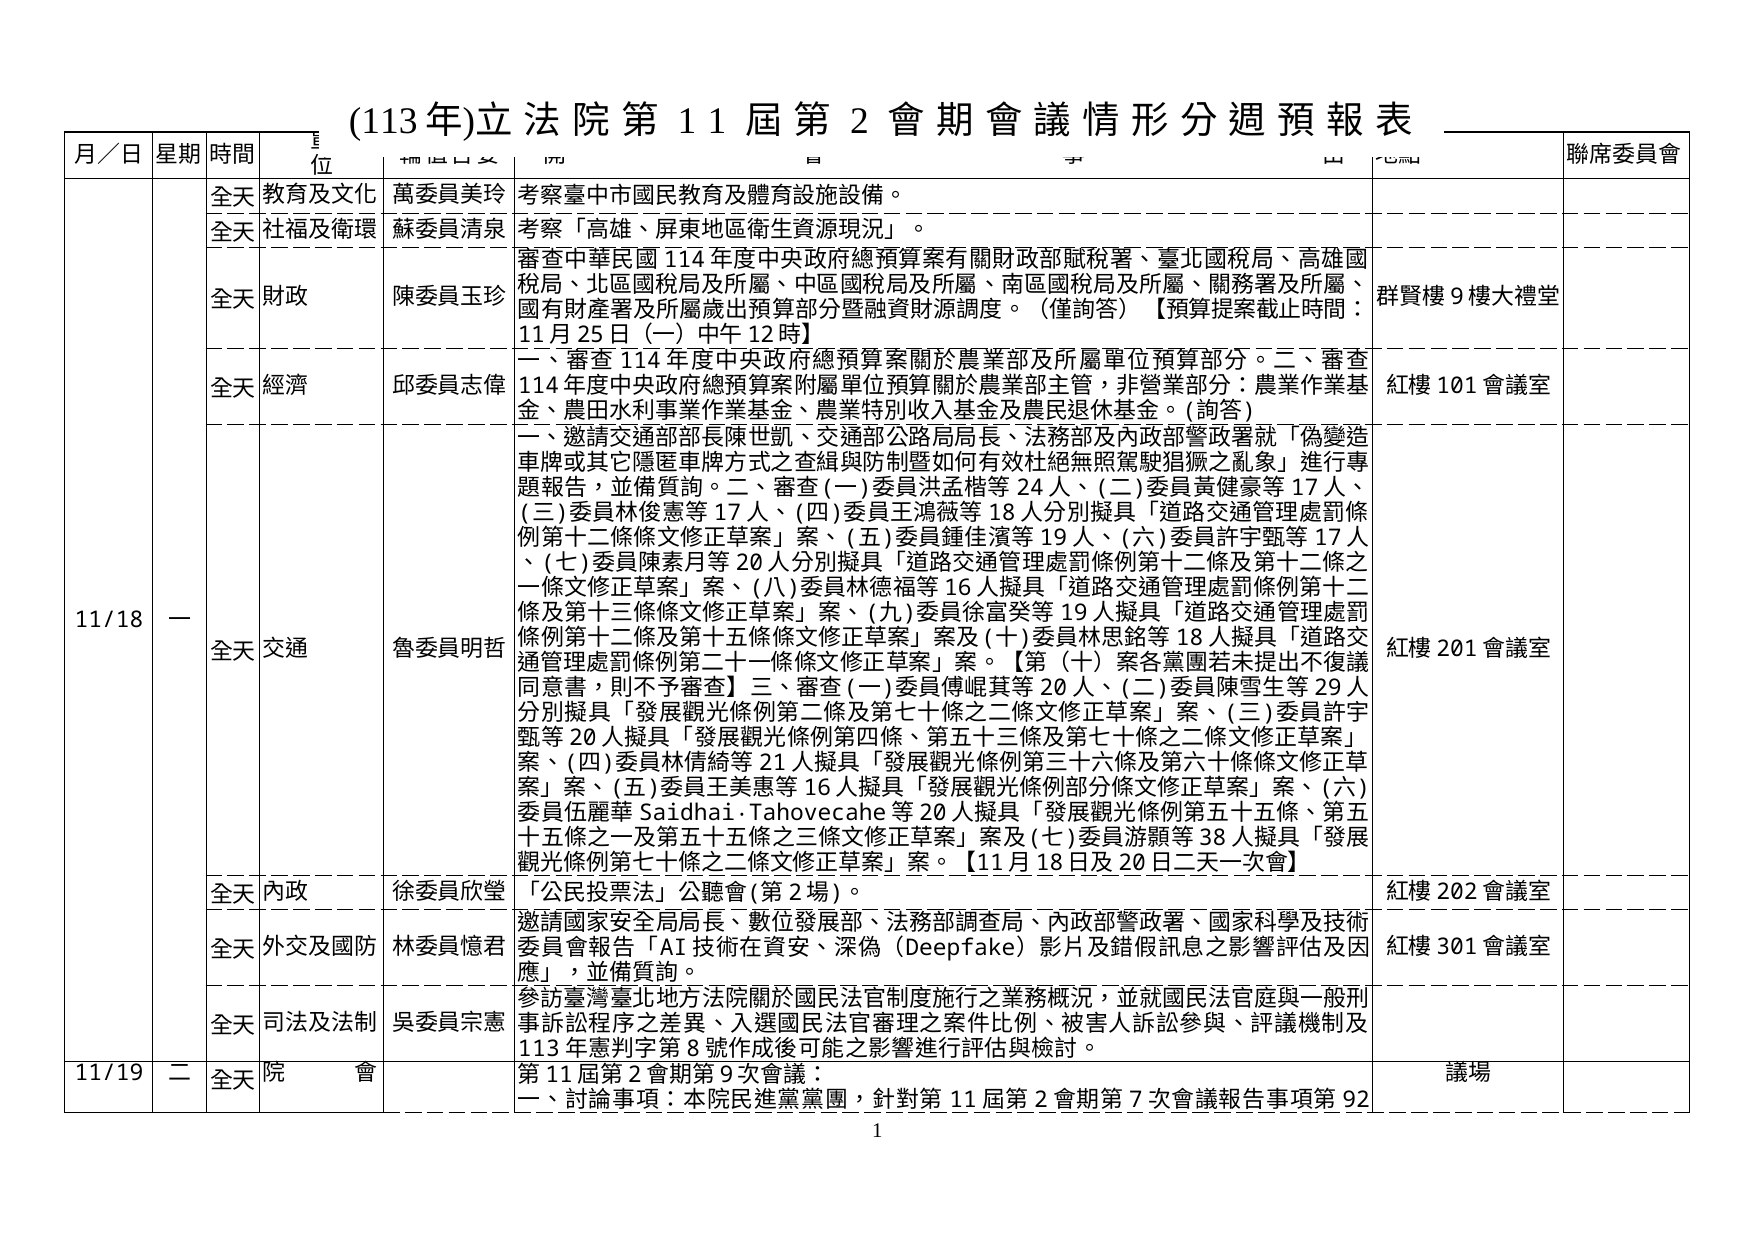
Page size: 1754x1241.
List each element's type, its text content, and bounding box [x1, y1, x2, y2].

table_header 時間 [207, 133, 259, 178]
table_cell 考察臺中市國民教育及體育設施設備。 [515, 179, 1372, 212]
table_cell [1373, 213, 1563, 247]
table_header 星期 [153, 133, 206, 178]
text (113年)立法院第11屆第2會期會議情形分週預報表 [334, 90, 1429, 144]
table_cell 教育及文化 [260, 179, 383, 212]
table_cell 紅樓202會議室 [1373, 875, 1563, 909]
table_cell [1564, 1062, 1689, 1112]
table_cell 紅樓201會議室 [1373, 424, 1563, 875]
table_cell 全天 [207, 985, 259, 1061]
table_cell 邀請國家安全局局長、數位發展部、法務部調查局、內政部警政署、國家科學及技術委員會報告「AI技術在資安、深偽（Deepfake）影片及錯假訊息之影響評估及因應」，並備質詢。 [515, 909, 1372, 985]
table_cell 全天 [207, 909, 259, 985]
table_header 月／日 [65, 133, 152, 178]
table_cell 內政 [260, 875, 383, 909]
table_cell 全天 [207, 179, 259, 212]
table_cell 一、邀請交通部部長陳世凱、交通部公路局局長、法務部及內政部警政署就「偽變造車牌或其它隱匿車牌方式之查緝與防制暨如何有效杜絕無照駕駛猖獗之亂象」進行專題報告，並備質詢。二、審查(一)委員洪孟楷等24人、(二)委員黃健豪等17人、(三)委員林俊憲等17人、(四)委員王鴻薇等18人分別擬具「道路交通管理處罰條例第十二條條文修正草案」案、(五)委員鍾佳濱等19人、(六)委員許宇甄等17人、(七)委員陳素月等20人分別擬具「道路交通管理處罰條例第十二條及第十二條之一條文修正草案」案、(八)委員林德福等16人擬具「道路交通管理處罰條例第十二條及第十三條條文修正草案」案、(九)委員徐富癸等19人擬具「道路交通管理處罰條例第十二條及第十五條條文修正草案」案及(十)委員林思銘等18人擬具「道路交通管理處罰條例第二十一條條文修正草案」案。【第（十）案各黨團若未提出不復議同意書，則不予審查】三、審查(一)委員傅崐萁等20人、(二)委員陳雪生等29人分別擬具「發展觀光條例第二條及第七十條之二條文修正草案」案、(三)委員許宇甄等20人擬具「發展觀光條例第四條、第五十三條及第七十條之二條文修正草案」案、(四)委員林倩綺等21人擬具「發展觀光條例第三十六條及第六十條條文修正草案」案、(五)委員王美惠等16人擬具「發展觀光條例部分條文修正草案」案、(六)委員伍麗華Saidhai‧Tahovecahe等20人擬具「發展觀光條例第五十五條、第五十五條之一及第五十五條之三條文修正草案」案及(七)委員游顥等38人擬具「發展觀光條例第七十條之二條文修正草案」案。【11月18日及20日二天一次會】 [515, 424, 1372, 875]
table_cell [1564, 875, 1689, 909]
table_cell 二 [153, 1062, 206, 1112]
table_cell 參訪臺灣臺北地方法院關於國民法官制度施行之業務概況，並就國民法官庭與一般刑事訴訟程序之差異、入選國民法官審理之案件比例、被害人訴訟參與、評議機制及113年憲判字第8號作成後可能之影響進行評估與檢討。 [515, 985, 1372, 1061]
table_cell 吳委員宗憲 [384, 985, 514, 1061]
table_header 單 位 [260, 133, 383, 178]
table_cell [1564, 348, 1689, 424]
table_cell 第11屆第2會期第9次會議： 一、討論事項：本院民進黨黨團，針對第11屆第2會期第7次會議報告事項第92 [515, 1062, 1372, 1112]
table_cell 考察「高雄、屏東地區衛生資源現況」。 [515, 213, 1372, 247]
table_cell [1564, 909, 1689, 985]
table_header 聯席委員會 [1564, 133, 1689, 178]
table_cell 徐委員欣瑩 [384, 875, 514, 909]
table_cell 外交及國防 [260, 909, 383, 985]
table_cell 司法及法制 [260, 985, 383, 1061]
table_cell 11/19 [65, 1062, 152, 1112]
table_header [515, 157, 1372, 178]
table_cell 群賢樓9樓大禮堂 [1373, 247, 1563, 348]
table_cell [1564, 179, 1689, 212]
table_cell 財政 [260, 247, 383, 348]
table_cell 一 [153, 179, 206, 1061]
table_cell 經濟 [260, 348, 383, 424]
table_cell [1373, 179, 1563, 212]
table_cell 審查中華民國114年度中央政府總預算案有關財政部賦稅署、臺北國稅局、高雄國稅局、北區國稅局及所屬、中區國稅局及所屬、南區國稅局及所屬、關務署及所屬、國有財產署及所屬歲出預算部分暨融資財源調度。（僅詢答）【預算提案截止時間：11月25日（一）中午12時】 [515, 247, 1372, 348]
table_cell 蘇委員清泉 [384, 213, 514, 247]
table_cell 一、審查114年度中央政府總預算案關於農業部及所屬單位預算部分。二、審查114年度中央政府總預算案附屬單位預算關於農業部主管，非營業部分：農業作業基金、農田水利事業作業基金、農業特別收入基金及農民退休基金。(詢答) [515, 348, 1372, 424]
table_cell 邱委員志偉 [384, 348, 514, 424]
table_cell 魯委員明哲 [384, 424, 514, 875]
table_cell 全天 [207, 213, 259, 247]
table_cell [1564, 424, 1689, 875]
table_cell 議場 [1373, 1062, 1563, 1112]
table_cell 全天 [207, 247, 259, 348]
table_cell 交通 [260, 424, 383, 875]
table_cell 陳委員玉珍 [384, 247, 514, 348]
table_cell [1564, 213, 1689, 247]
table_cell 「公民投票法」公聽會(第2場)。 [515, 875, 1372, 909]
table_cell 全天 [207, 348, 259, 424]
table_cell 全天 [207, 1062, 259, 1112]
table_cell [1564, 985, 1689, 1061]
table_cell 院 會 [260, 1062, 383, 1112]
table_cell 11/18 [65, 179, 152, 1061]
table_cell 全天 [207, 875, 259, 909]
table_cell 紅樓101會議室 [1373, 348, 1563, 424]
table_cell [1564, 247, 1689, 348]
table_cell 全天 [207, 424, 259, 875]
table_cell 萬委員美玲 [384, 179, 514, 212]
table_cell 紅樓301會議室 [1373, 909, 1563, 985]
table_header 地點 [1373, 133, 1563, 178]
table_cell 林委員憶君 [384, 909, 514, 985]
table_cell 社福及衛環 [260, 213, 383, 247]
table_header [384, 157, 514, 178]
table_cell [384, 1062, 514, 1112]
table_cell [1373, 985, 1563, 1061]
